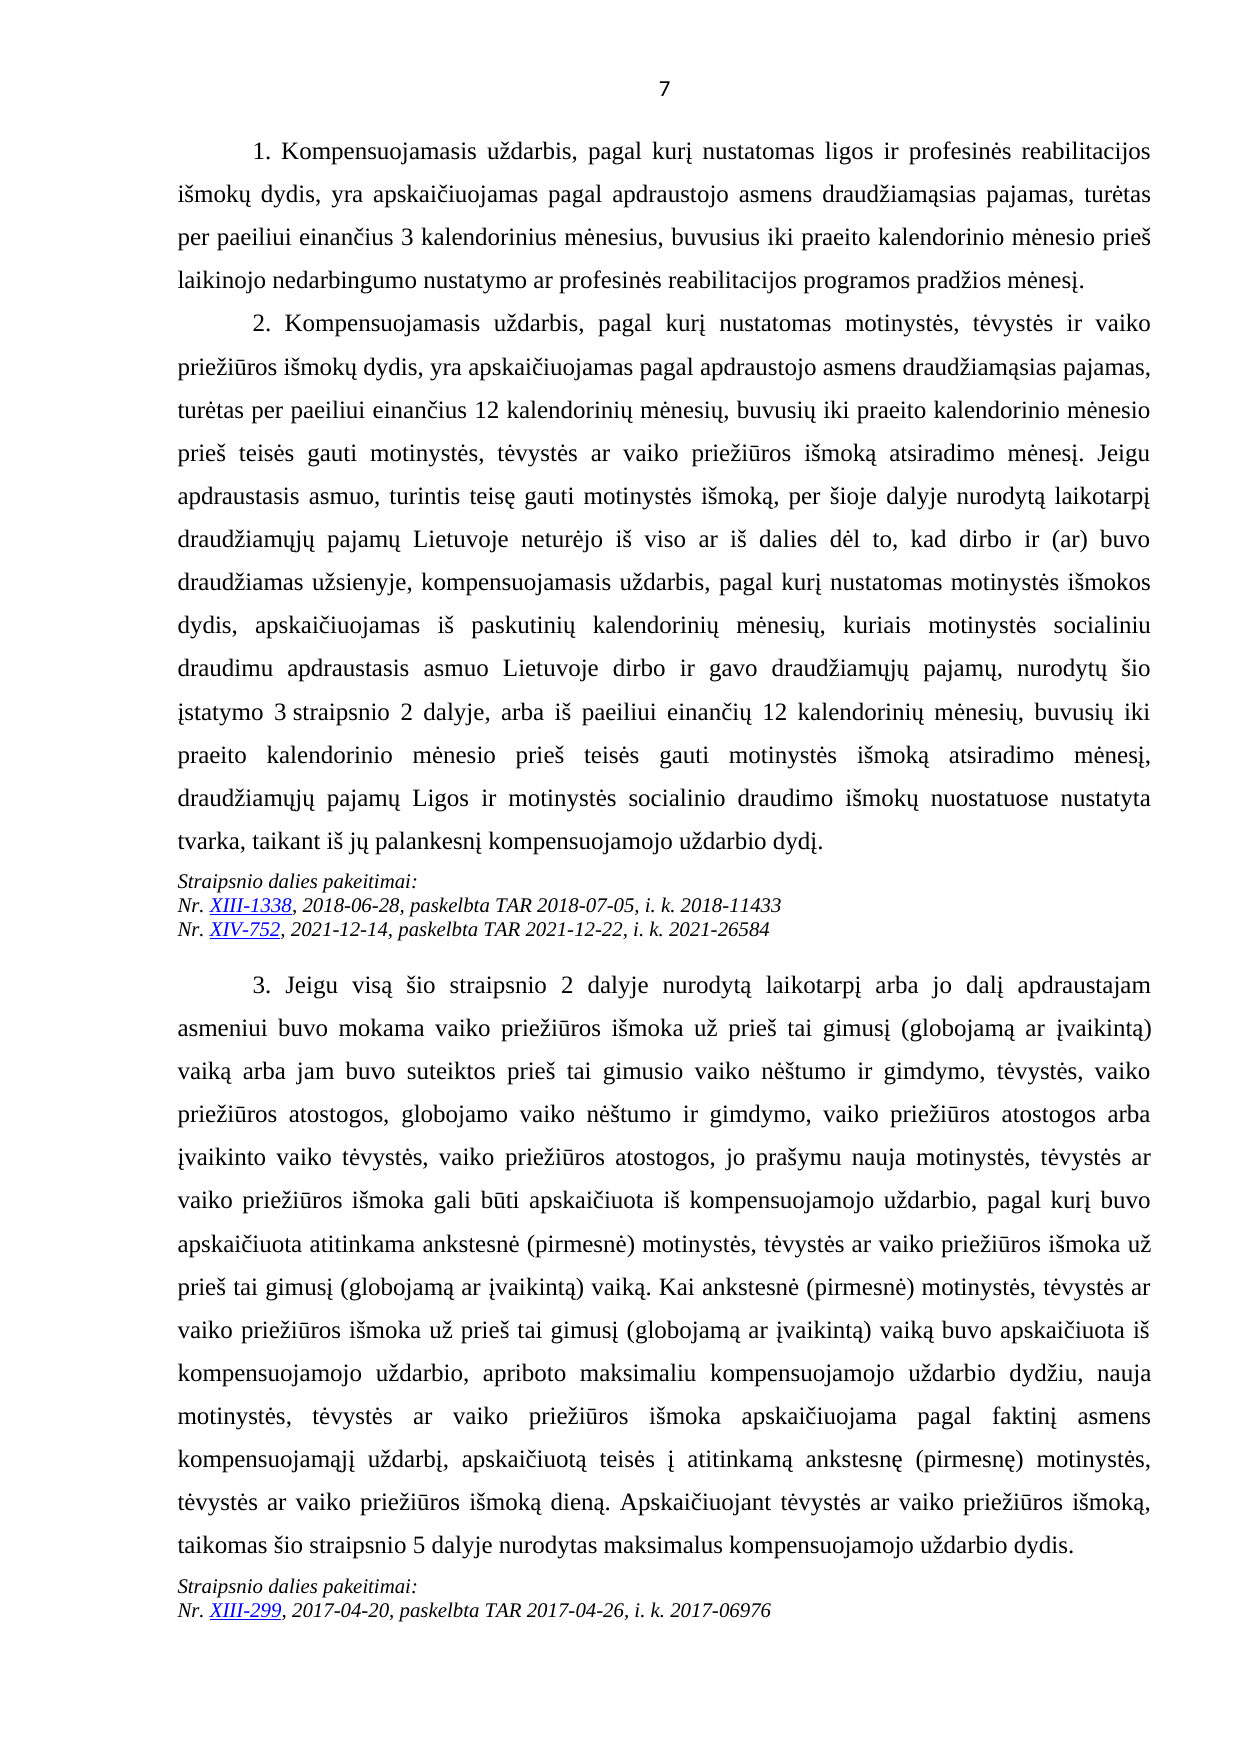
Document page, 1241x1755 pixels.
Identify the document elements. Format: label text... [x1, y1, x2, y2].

text Nr. XIV-752, 2021-12-14, paskelbta TAR 2021-12-22, i. k. 2021-26584 [177, 917, 1152, 941]
text Nr. XIII-1338, 2018-06-28, paskelbta TAR 2018-07-05, i. k. 2018-11433 [177, 893, 1152, 917]
text 2. Kompensuojamasis uždarbis, pagal kurį nustatomas motinystės, tėvystės ir vaiko priežiūros išmokų dydis, yra apskaičiuojamas pagal apdraustojo asmens draudžiamąsias pajamas, turėtas per paeiliui einančius 12 kalendorinių mėnesių, buvusių iki praeito kalendorinio mėnesio prieš teisės gauti motinystės, tėvystės ar vaiko priežiūros išmoką atsiradimo mėnesį. Jeigu apdraustasis asmuo, turintis teisę gauti motinystės išmoką, per šioje dalyje nurodytą laikotarpį draudžiamųjų pajamų Lietuvoje neturėjo iš viso ar iš dalies dėl to, kad dirbo ir (ar) buvo draudžiamas užsienyje, kompensuojamasis uždarbis, pagal kurį nustatomas motinystės išmokos dydis, apskaičiuojamas iš paskutinių kalendorinių mėnesių, kuriais motinystės socialiniu draudimu apdraustasis asmuo Lietuvoje dirbo ir gavo draudžiamųjų pajamų, nurodytų šio įstatymo 3 straipsnio 2 dalyje, arba iš paeiliui einančių 12 kalendorinių mėnesių, buvusių iki praeito kalendorinio mėnesio prieš teisės gauti motinystės išmoką atsiradimo mėnesį, draudžiamųjų pajamų Ligos ir motinystės socialinio draudimo išmokų nuostatuose nustatyta tvarka, taikant iš jų palankesnį kompensuojamojo uždarbio dydį. [177, 308, 1152, 855]
text Nr. XIII-299, 2017-04-20, paskelbta TAR 2017-04-26, i. k. 2017-06976 [177, 1598, 1152, 1622]
text Straipsnio dalies pakeitimai: [177, 869, 1152, 893]
text Straipsnio dalies pakeitimai: [177, 1574, 1152, 1598]
text 1. Kompensuojamasis uždarbis, pagal kurį nustatomas ligos ir profesinės reabilitacijos išmokų dydis, yra apskaičiuojamas pagal apdraustojo asmens draudžiamąsias pajamas, turėtas per paeiliui einančius 3 kalendorinius mėnesius, buvusius iki praeito kalendorinio mėnesio prieš laikinojo nedarbingumo nustatymo ar profesinės reabilitacijos programos pradžios mėnesį. [177, 136, 1152, 294]
text 3. Jeigu visą šio straipsnio 2 dalyje nurodytą laikotarpį arba jo dalį apdraustajam asmeniui buvo mokama vaiko priežiūros išmoka už prieš tai gimusį (globojamą ar įvaikintą) vaiką arba jam buvo suteiktos prieš tai gimusio vaiko nėštumo ir gimdymo, tėvystės, vaiko priežiūros atostogos, globojamo vaiko nėštumo ir gimdymo, vaiko priežiūros atostogos arba įvaikinto vaiko tėvystės, vaiko priežiūros atostogos, jo prašymu nauja motinystės, tėvystės ar vaiko priežiūros išmoka gali būti apskaičiuota iš kompensuojamojo uždarbio, pagal kurį buvo apskaičiuota atitinkama ankstesnė (pirmesnė) motinystės, tėvystės ar vaiko priežiūros išmoka už prieš tai gimusį (globojamą ar įvaikintą) vaiką. Kai ankstesnė (pirmesnė) motinystės, tėvystės ar vaiko priežiūros išmoka už prieš tai gimusį (globojamą ar įvaikintą) vaiką buvo apskaičiuota iš kompensuojamojo uždarbio, apriboto maksimaliu kompensuojamojo uždarbio dydžiu, nauja motinystės, tėvystės ar vaiko priežiūros išmoka apskaičiuojama pagal faktinį asmens kompensuojamąjį uždarbį, apskaičiuotą teisės į atitinkamą ankstesnę (pirmesnę) motinystės, tėvystės ar vaiko priežiūros išmoką dieną. Apskaičiuojant tėvystės ar vaiko priežiūros išmoką, taikomas šio straipsnio 5 dalyje nurodytas maksimalus kompensuojamojo uždarbio dydis. [177, 970, 1152, 1559]
